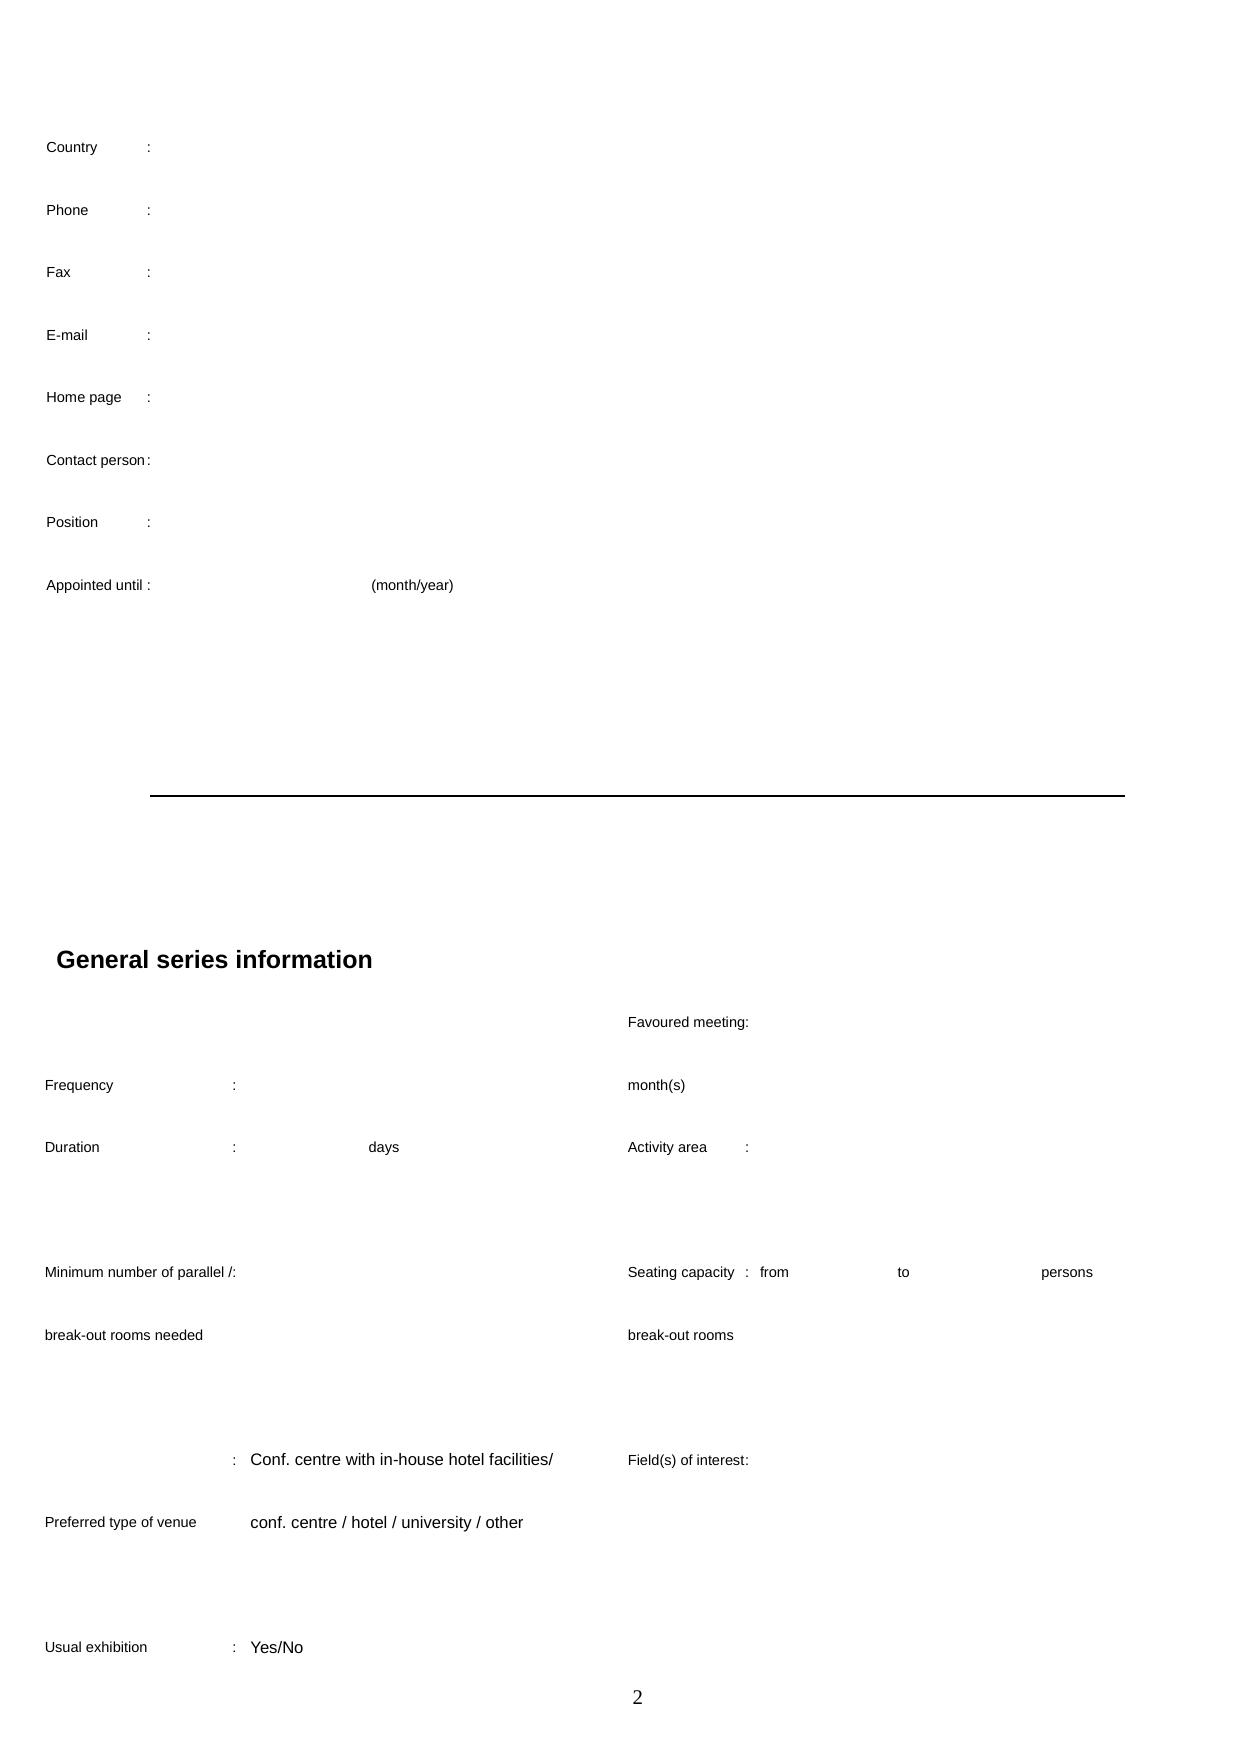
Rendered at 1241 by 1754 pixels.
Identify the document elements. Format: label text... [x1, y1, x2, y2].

table_cell : [232, 1418, 250, 1606]
table_cell [931, 1231, 1041, 1356]
table_cell days [368, 1106, 628, 1168]
table_cell [160, 168, 1006, 231]
table_cell : [147, 293, 160, 356]
table_cell from [760, 1231, 803, 1356]
table_cell Fax [46, 231, 147, 293]
table_cell [160, 543, 371, 606]
table_cell : [232, 1606, 250, 1668]
table_cell : [745, 1418, 760, 1606]
table_cell [760, 1356, 1123, 1418]
table_cell [1006, 418, 1121, 481]
table_cell Seating capacity break-out rooms [628, 1231, 745, 1356]
table_cell [1006, 231, 1121, 293]
table_cell persons [1041, 1231, 1123, 1356]
table_cell [760, 1106, 1123, 1168]
table_cell [745, 1356, 760, 1418]
table_cell [534, 543, 1006, 606]
table_cell : [147, 106, 160, 168]
table_cell [160, 481, 1006, 543]
table_cell [803, 1231, 897, 1356]
table_cell Minimum number of parallel / break-out rooms needed [45, 1231, 232, 1356]
table_cell [1006, 356, 1121, 418]
table_cell Phone [46, 168, 147, 231]
table_cell [160, 231, 1006, 293]
table_header : [745, 981, 760, 1106]
table_cell Field(s) of interest [628, 1418, 745, 1606]
table_cell [760, 1168, 803, 1231]
table_cell Yes/No [250, 1606, 628, 1668]
table_cell : [147, 481, 160, 543]
table_cell to [898, 1231, 931, 1356]
table_cell [628, 1168, 745, 1231]
table_cell [1006, 168, 1121, 231]
table_cell Home page [46, 356, 147, 418]
table_cell [255, 1106, 368, 1168]
table_header Favoured meeting month(s) [628, 981, 745, 1106]
table_cell : [232, 1106, 255, 1168]
table_cell [250, 1356, 628, 1418]
table_cell : [232, 1231, 250, 1356]
table_cell Conf. centre with in-house hotel facilities/ conf. centre / hotel / university / other [250, 1418, 628, 1606]
table_cell [250, 1168, 628, 1231]
table_cell : [147, 356, 160, 418]
table_cell Appointed until [46, 543, 147, 606]
table_cell [160, 106, 1006, 168]
table_cell [1006, 543, 1121, 606]
table_cell [1006, 293, 1121, 356]
table_header [250, 981, 628, 1106]
table_cell Country [46, 106, 147, 168]
table_cell [628, 1606, 764, 1668]
table_cell (month/year) [371, 543, 534, 606]
table_cell : [147, 418, 160, 481]
table_cell : [147, 231, 160, 293]
table_cell [160, 293, 1006, 356]
table_header Frequency [45, 981, 232, 1106]
table_cell [914, 1168, 988, 1231]
table_cell Contact person [46, 418, 147, 481]
table_cell : [147, 168, 160, 231]
table_cell [45, 1168, 232, 1231]
table_cell [803, 1168, 897, 1231]
table_cell Preferred type of venue [45, 1418, 232, 1606]
table_cell [1006, 481, 1121, 543]
table_cell [764, 1606, 1123, 1668]
table_cell Activity area [628, 1106, 745, 1168]
text General series information [56, 918, 1125, 981]
table_cell Duration [45, 1106, 232, 1168]
table_cell [232, 1168, 250, 1231]
table_cell [45, 1356, 232, 1418]
table_cell : [147, 543, 160, 606]
table_cell [989, 1168, 1123, 1231]
table_cell [1006, 106, 1121, 168]
table_cell E-mail [46, 293, 147, 356]
table_cell Position [46, 481, 147, 543]
table_cell [160, 356, 1006, 418]
table_cell [232, 1356, 250, 1418]
table_cell [628, 1356, 745, 1418]
table_cell [760, 1418, 1123, 1606]
table_header : [232, 981, 250, 1106]
table_cell [898, 1168, 913, 1231]
table_header [760, 981, 1123, 1106]
table_cell [160, 418, 1006, 481]
table_cell Usual exhibition [45, 1606, 232, 1668]
table_cell : [745, 1231, 760, 1356]
table_cell [250, 1231, 628, 1356]
table_cell : [745, 1106, 760, 1168]
table_cell [745, 1168, 760, 1231]
